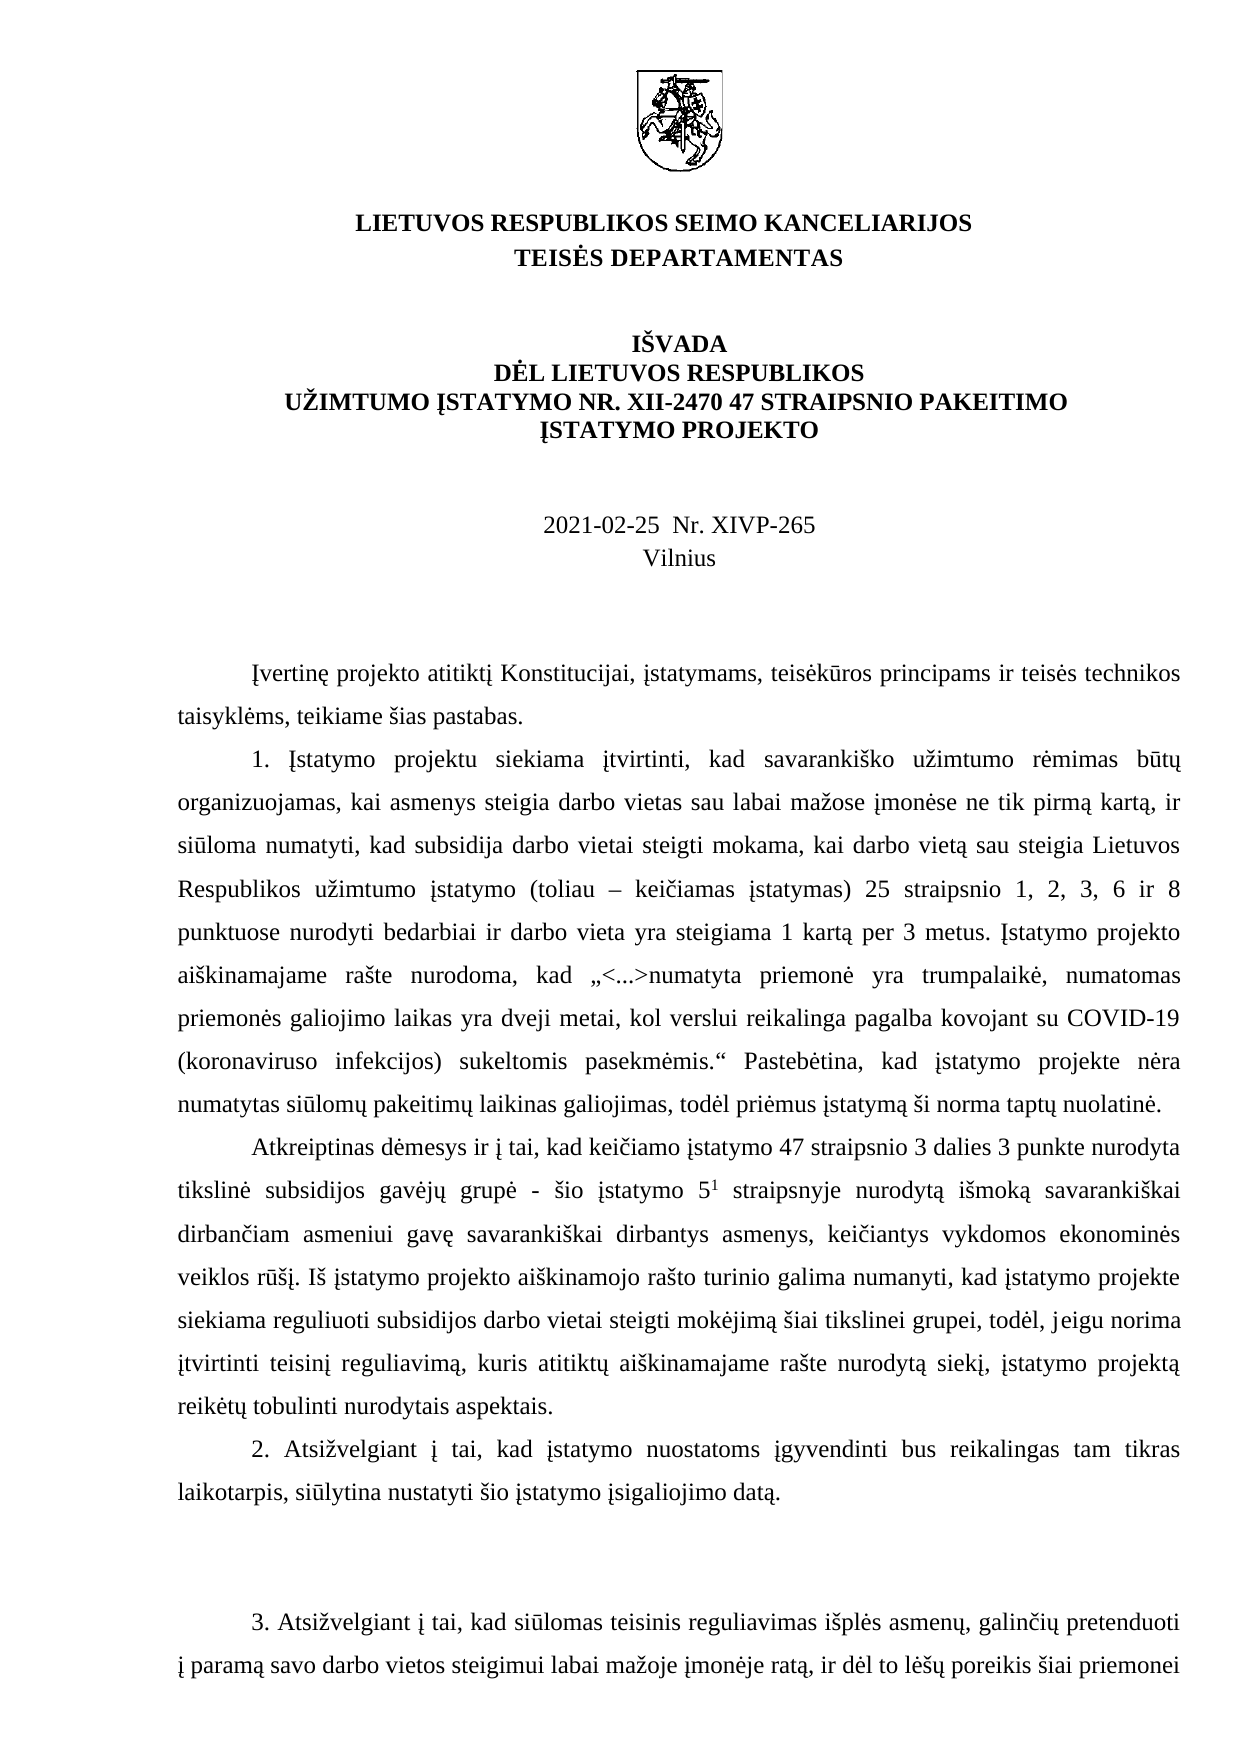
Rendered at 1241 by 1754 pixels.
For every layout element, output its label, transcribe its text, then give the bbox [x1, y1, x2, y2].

text LIETUVOS RESPUBLIKOS SEIMO KANCELIARIJOS [177, 208, 1151, 237]
text Įvertinę projekto atitiktį Konstitucijai, įstatymams, teisėkūros principams ir teisės technikos taisyklėms, teikiame šias pastabas. [177, 658, 1181, 730]
text 2021-02-25 Nr. XIVP-265 [177, 510, 1181, 539]
text DĖL LIETUVOS RESPUBLIKOS [177, 358, 1181, 387]
text TEISĖS DEPARTAMENTAS [177, 243, 1180, 272]
text UŽIMTUMO ĮSTATYMO NR. XII-2470 47 STRAIPSNIO PAKEITIMO [177, 387, 1181, 415]
text Vilnius [177, 543, 1181, 572]
text Atkreiptinas dėmesys ir į tai, kad keičiamo įstatymo 47 straipsnio 3 dalies 3 punkte nurodyta tikslinė subsidijos gavėjų grupė - šio įstatymo 51 straipsnyje nurodytą išmoką savarankiškai dirbančiam asmeniui gavę savarankiškai dirbantys asmenys, keičiantys vykdomos ekonominės veiklos rūšį. Iš įstatymo projekto aiškinamojo rašto turinio galima numanyti, kad įstatymo projekte siekiama reguliuoti subsidijos darbo vietai steigti mokėjimą šiai tikslinei grupei, todėl, jeigu norima įtvirtinti teisinį reguliavimą, kuris atitiktų aiškinamajame rašte nurodytą siekį, įstatymo projektą reikėtų tobulinti nurodytais aspektais. [177, 1132, 1181, 1420]
text ĮSTATYMO PROJEKTO [177, 415, 1181, 444]
text IŠVADA [177, 329, 1181, 358]
text 3. Atsižvelgiant į tai, kad siūlomas teisinis reguliavimas išplės asmenų, galinčių pretenduoti į paramą savo darbo vietos steigimui labai mažoje įmonėje ratą, ir dėl to lėšų poreikis šiai priemonei [177, 1607, 1181, 1679]
text 1. Įstatymo projektu siekiama įtvirtinti, kad savarankiško užimtumo rėmimas būtų organizuojamas, kai asmenys steigia darbo vietas sau labai mažose įmonėse ne tik pirmą kartą, ir siūloma numatyti, kad subsidija darbo vietai steigti mokama, kai darbo vietą sau steigia Lietuvos Respublikos užimtumo įstatymo (toliau – keičiamas įstatymas) 25 straipsnio 1, 2, 3, 6 ir 8 punktuose nurodyti bedarbiai ir darbo vieta yra steigiama 1 kartą per 3 metus. Įstatymo projekto aiškinamajame rašte nurodoma, kad „<...>numatyta priemonė yra trumpalaikė, numatomas priemonės galiojimo laikas yra dveji metai, kol verslui reikalinga pagalba kovojant su COVID-19 (koronaviruso infekcijos) sukeltomis pasekmėmis.“ Pastebėtina, kad įstatymo projekte nėra numatytas siūlomų pakeitimų laikinas galiojimas, todėl priėmus įstatymą ši norma taptų nuolatinė. [177, 744, 1181, 1118]
text 2. Atsižvelgiant į tai, kad įstatymo nuostatoms įgyvendinti bus reikalingas tam tikras laikotarpis, siūlytina nustatyti šio įstatymo įsigaliojimo datą. [177, 1434, 1181, 1506]
